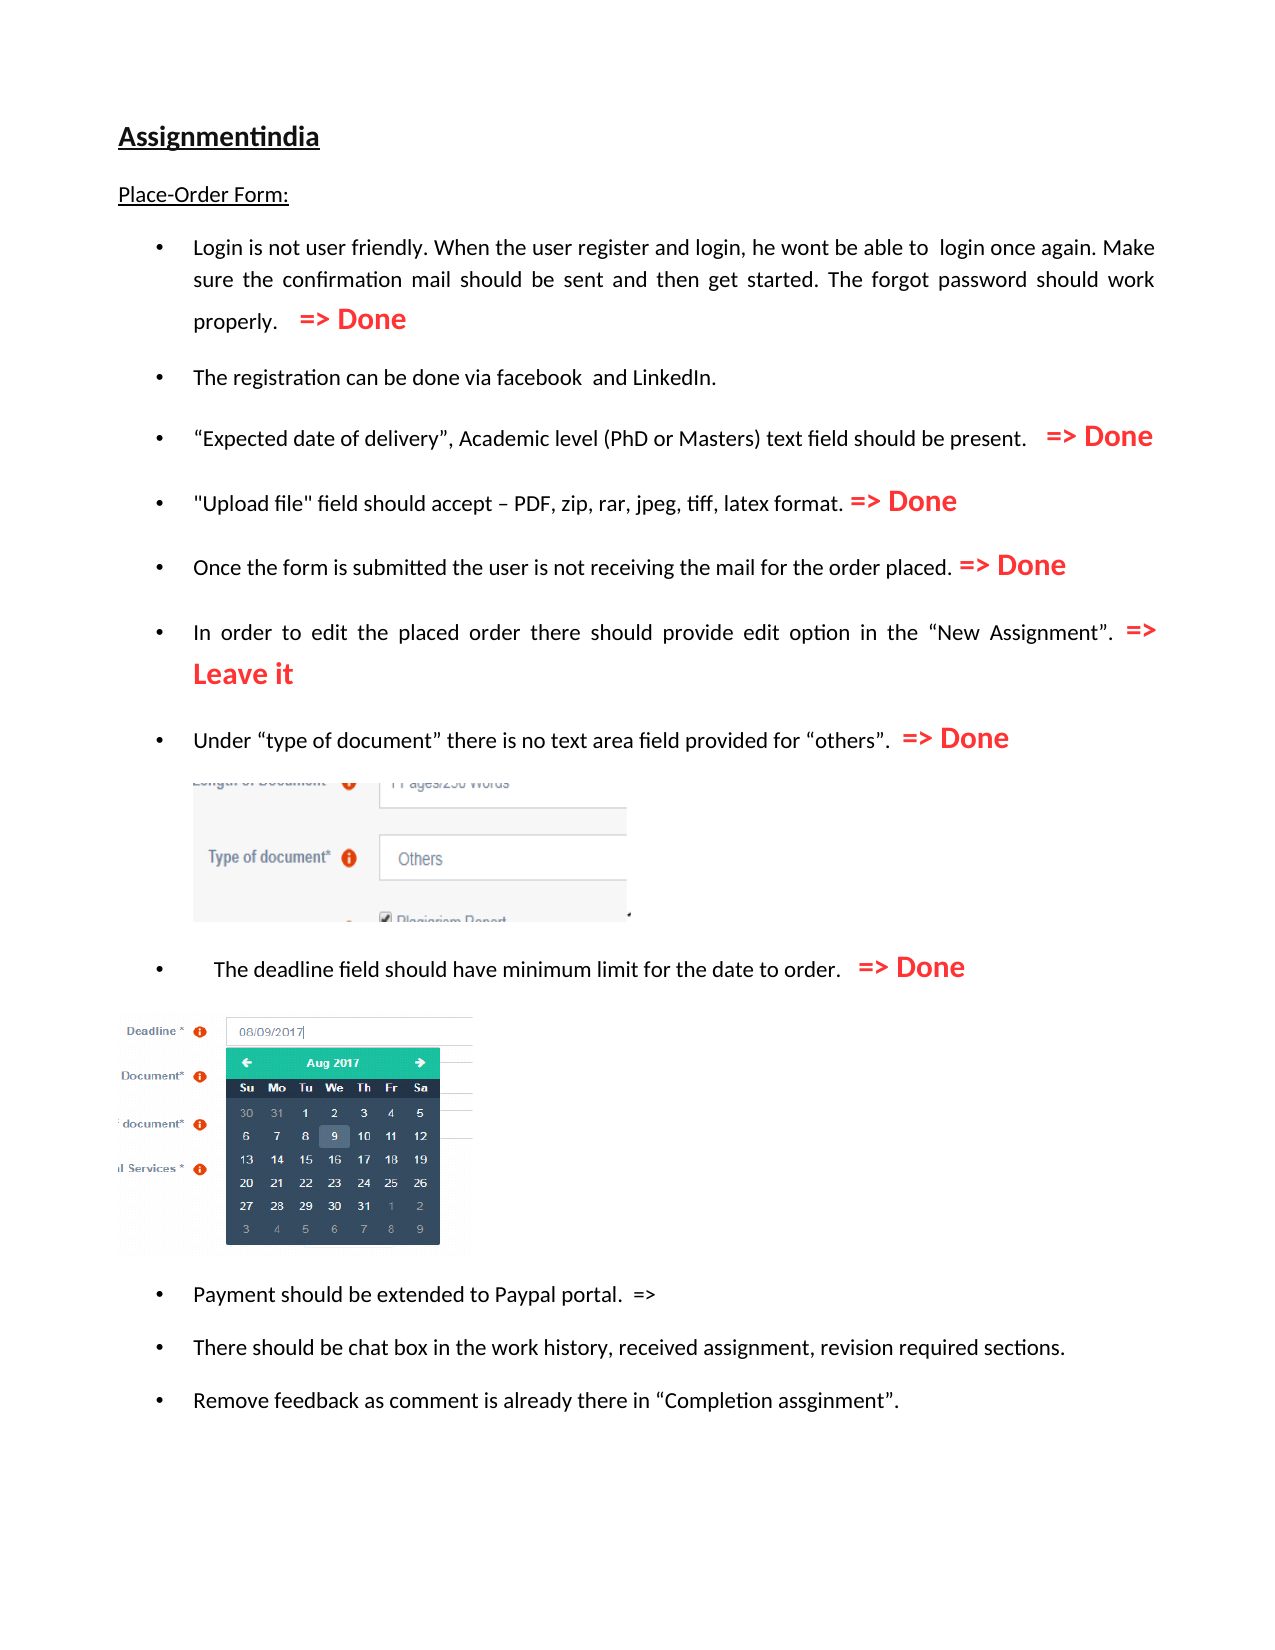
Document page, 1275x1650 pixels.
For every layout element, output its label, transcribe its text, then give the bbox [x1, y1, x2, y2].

list Remove feedback as comment is already there in “Completion assginment”. [156, 1386, 1157, 1414]
list “Expected date of delivery”, Academic level (PhD or Masters) text field should be present. => Done [156, 416, 1157, 454]
text Place-Order Form: [118, 180, 1157, 208]
list Login is not user friendly. When the user register and login, he wont be able to login once again. Make sure the confirmation mail should be sent and then get started. The forgot password should work properly. => Done [156, 233, 1157, 337]
list "Upload file" field should accept – PDF, zip, rar, jpeg, tiff, latex format. => Done [156, 481, 1157, 519]
list The registration can be done via facebook and LinkedIn. [156, 363, 1157, 391]
list The deadline field should have minimum limit for the date to order. => Done [156, 947, 1157, 985]
text Assignmentindia [118, 118, 1157, 154]
list There should be chat box in the work history, received assignment, revision required sections. [156, 1333, 1157, 1361]
list Under “type of document” there is no text area field provided for “others”. => Done [156, 718, 1157, 757]
list Once the form is submitted the user is not receiving the mail for the order placed. => Done [156, 546, 1157, 584]
list Payment should be extended to Paypal portal. => [156, 1280, 1157, 1308]
list In order to edit the placed order there should provide edit option in the “New Assignment”. => Leave it [156, 610, 1157, 692]
